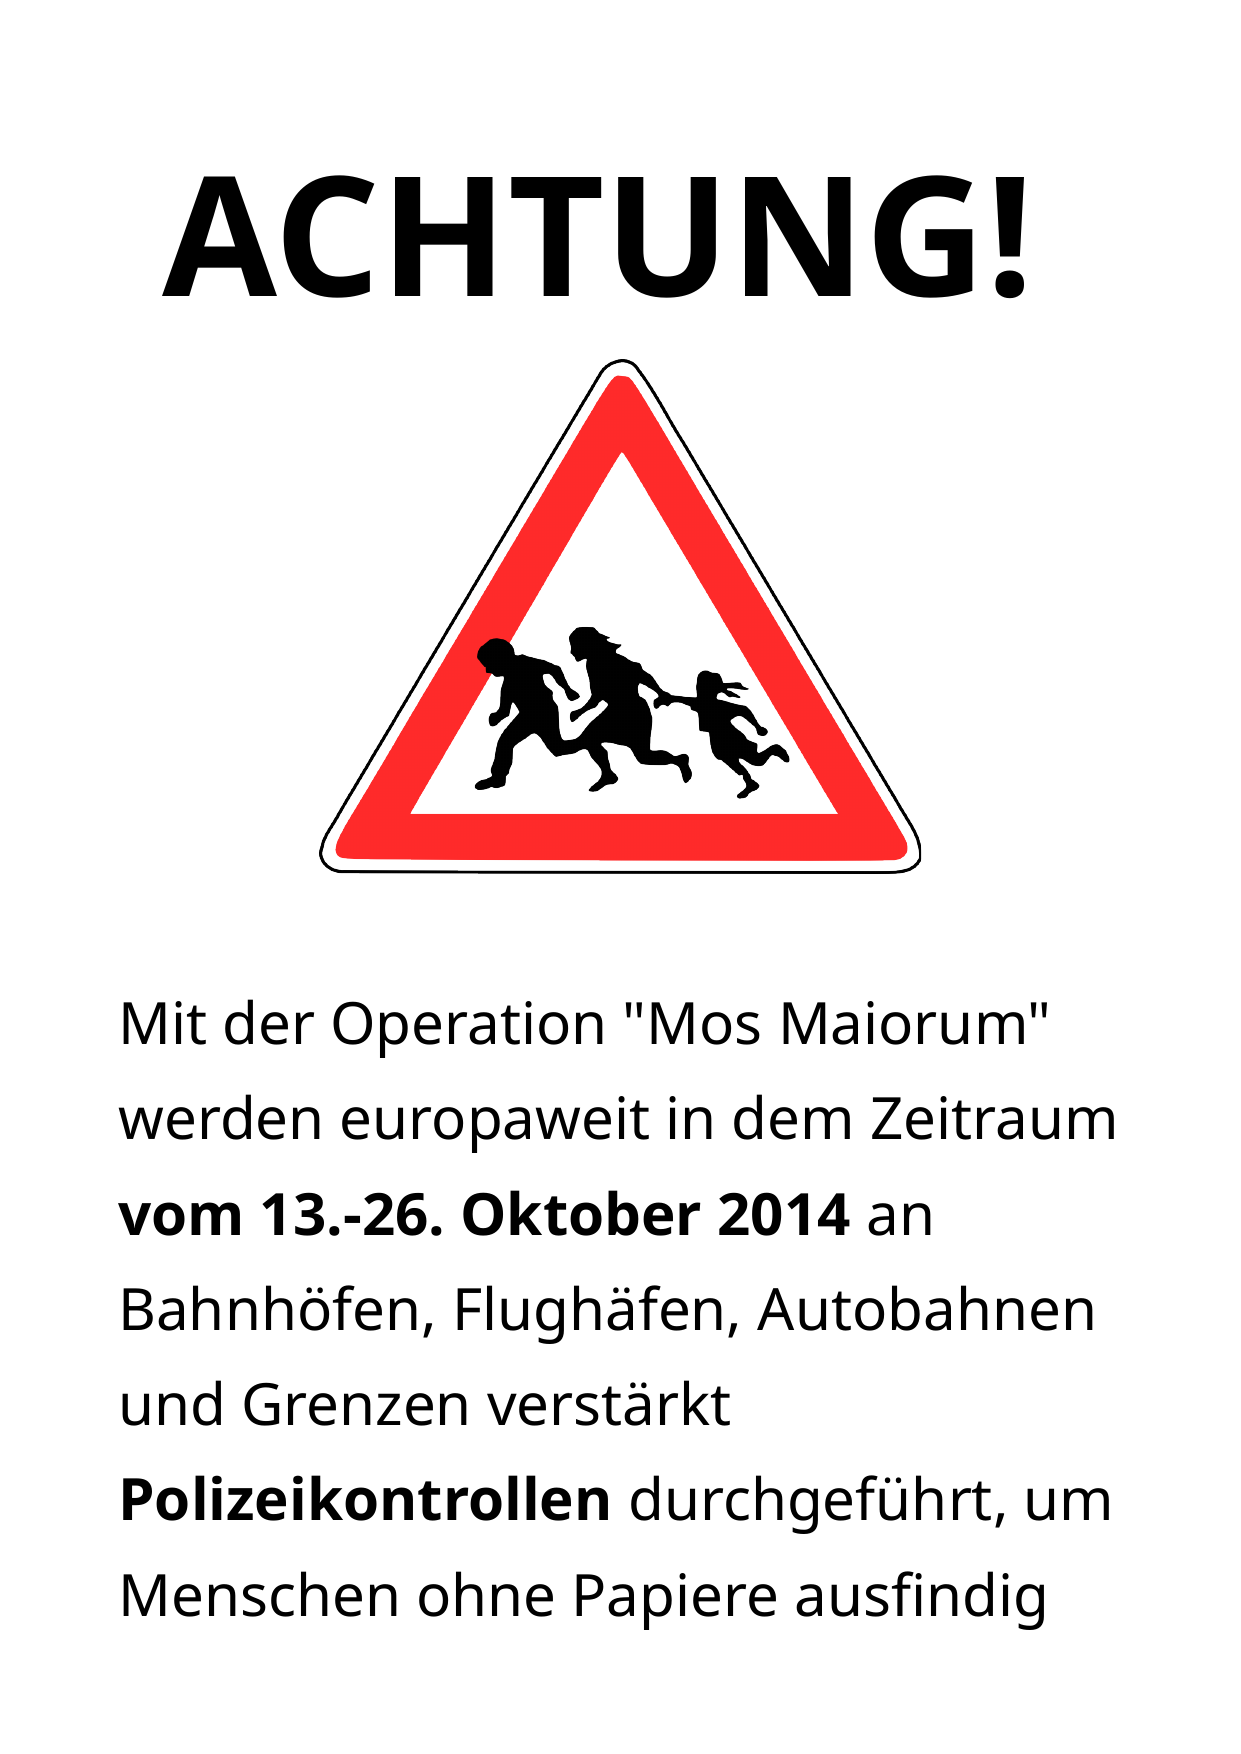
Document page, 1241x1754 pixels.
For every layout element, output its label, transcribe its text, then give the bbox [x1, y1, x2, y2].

text Mit der Operation "Mos Maiorum" werden europaweit in dem Zeitraum vom 13.-26. Oktober 2014 an Bahnhöfen, Flughäfen, Autobahnen und Grenzen verstärkt Polizeikontrollen durchgeführt, um Menschen ohne Papiere ausfindig [118, 982, 1122, 1633]
text ACHTUNG! [118, 118, 1122, 345]
picture [319, 359, 922, 874]
